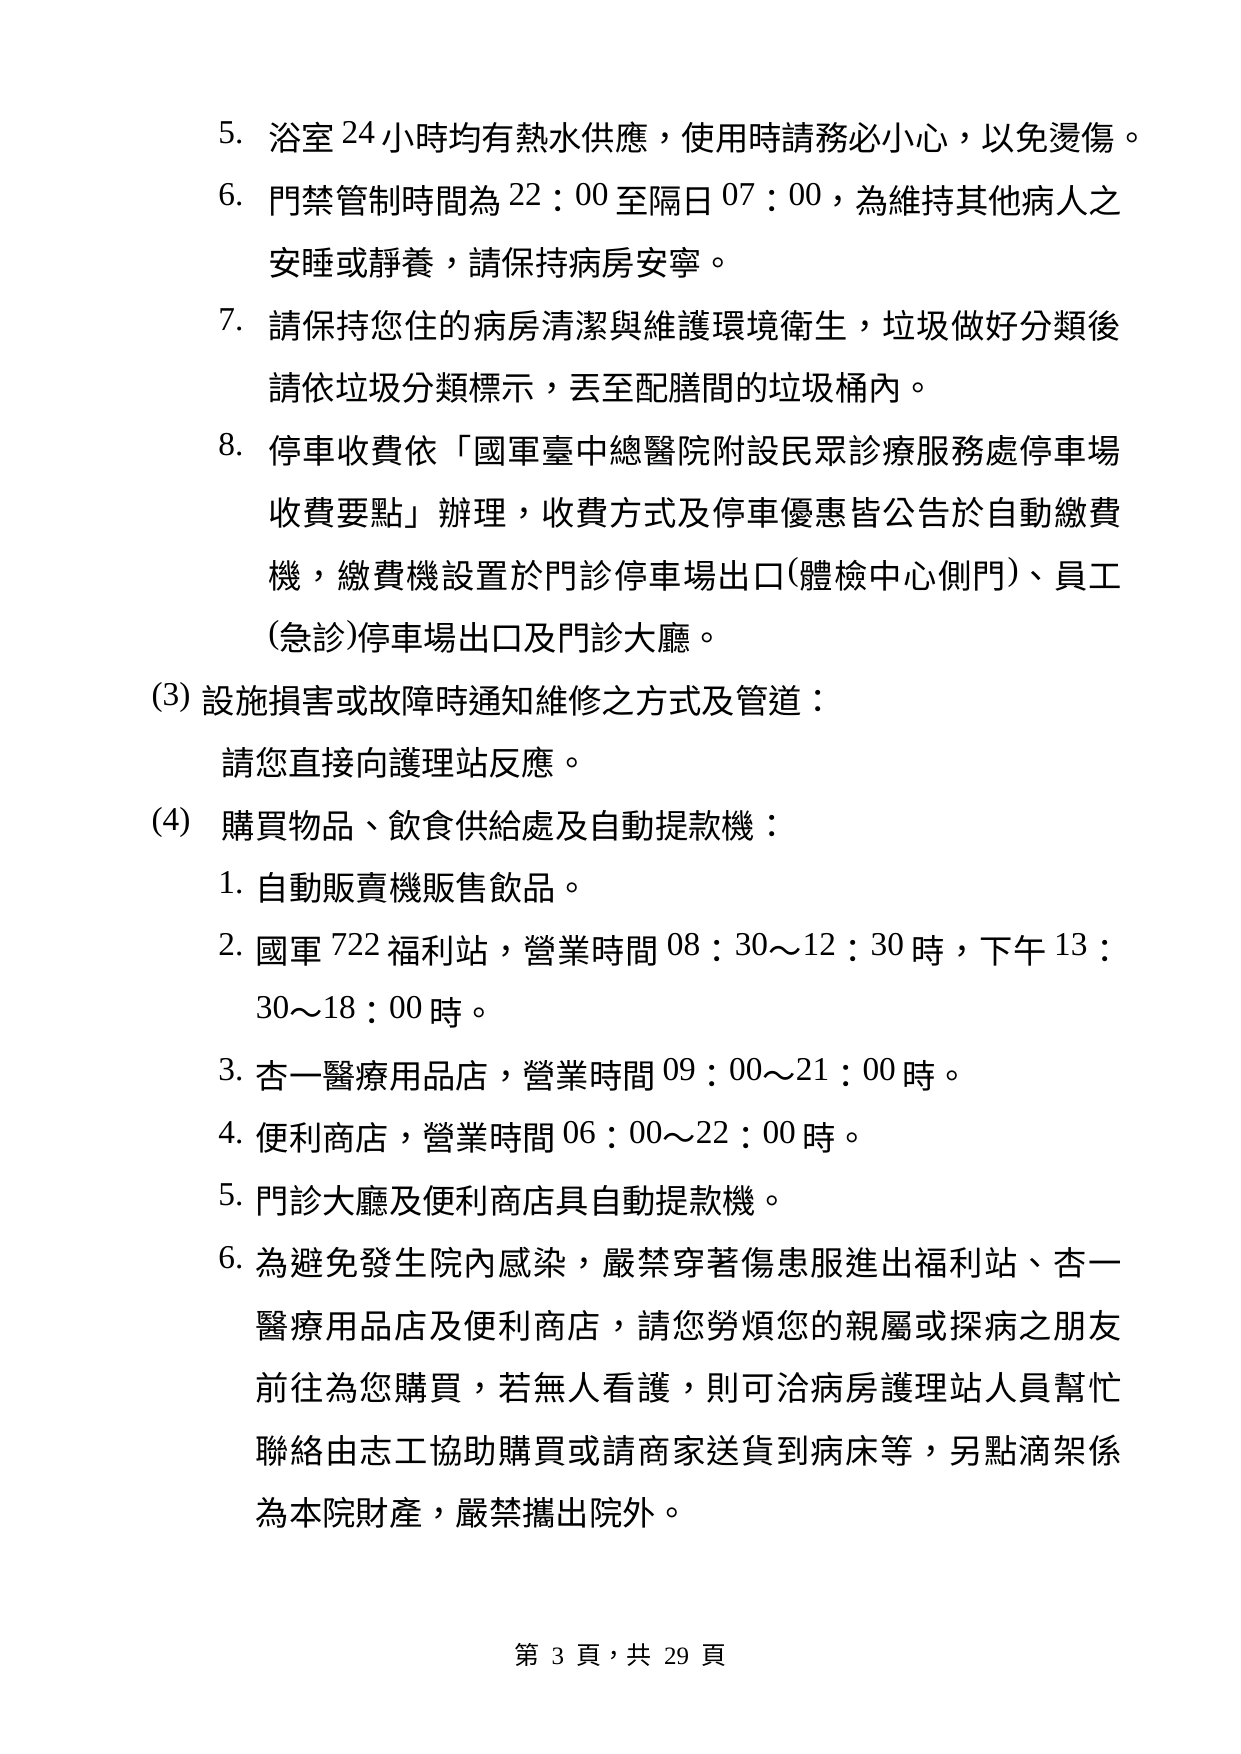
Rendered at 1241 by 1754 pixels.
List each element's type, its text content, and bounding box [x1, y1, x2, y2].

list 杏一醫療用品店，營業時間09：00～21：00時。 [218, 1050, 1122, 1112]
list 門禁管制時間為22：00至隔日07：00，為維持其他病人之安睡或靜養，請保持病房安寧。 [218, 175, 1122, 300]
list 為避免發生院內感染，嚴禁穿著傷患服進出福利站、杏一醫療用品店及便利商店，請您勞煩您的親屬或探病之朋友前往為您購買，若無人看護，則可洽病房護理站人員幫忙聯絡由志工協助購買或請商家送貨到病床等，另點滴架係為本院財產，嚴禁攜出院外。 [218, 1237, 1122, 1550]
list 設施損害或故障時通知維修之方式及管道： [151, 675, 1122, 737]
text 請您直接向護理站反應。 [118, 737, 1122, 800]
list 便利商店，營業時間06：00～22：00時。 [218, 1112, 1122, 1175]
list 國軍722福利站，營業時間08：30～12：30時，下午13：30～18：00時。 [218, 925, 1122, 1050]
list 停車收費依「國軍臺中總醫院附設民眾診療服務處停車場收費要點」辦理，收費方式及停車優惠皆公告於自動繳費機，繳費機設置於門診停車場出口(體檢中心側門)、員工(急診)停車場出口及門診大廳。 [218, 425, 1122, 675]
list 請保持您住的病房清潔與維護環境衛生，垃圾做好分類後請依垃圾分類標示，丟至配膳間的垃圾桶內。 [218, 300, 1122, 425]
list 浴室24小時均有熱水供應，使用時請務必小心，以免燙傷。 [218, 112, 1122, 175]
list 門診大廳及便利商店具自動提款機。 [218, 1175, 1122, 1237]
list 購買物品、飲食供給處及自動提款機： [151, 800, 1122, 862]
list 自動販賣機販售飲品。 [218, 862, 1122, 925]
